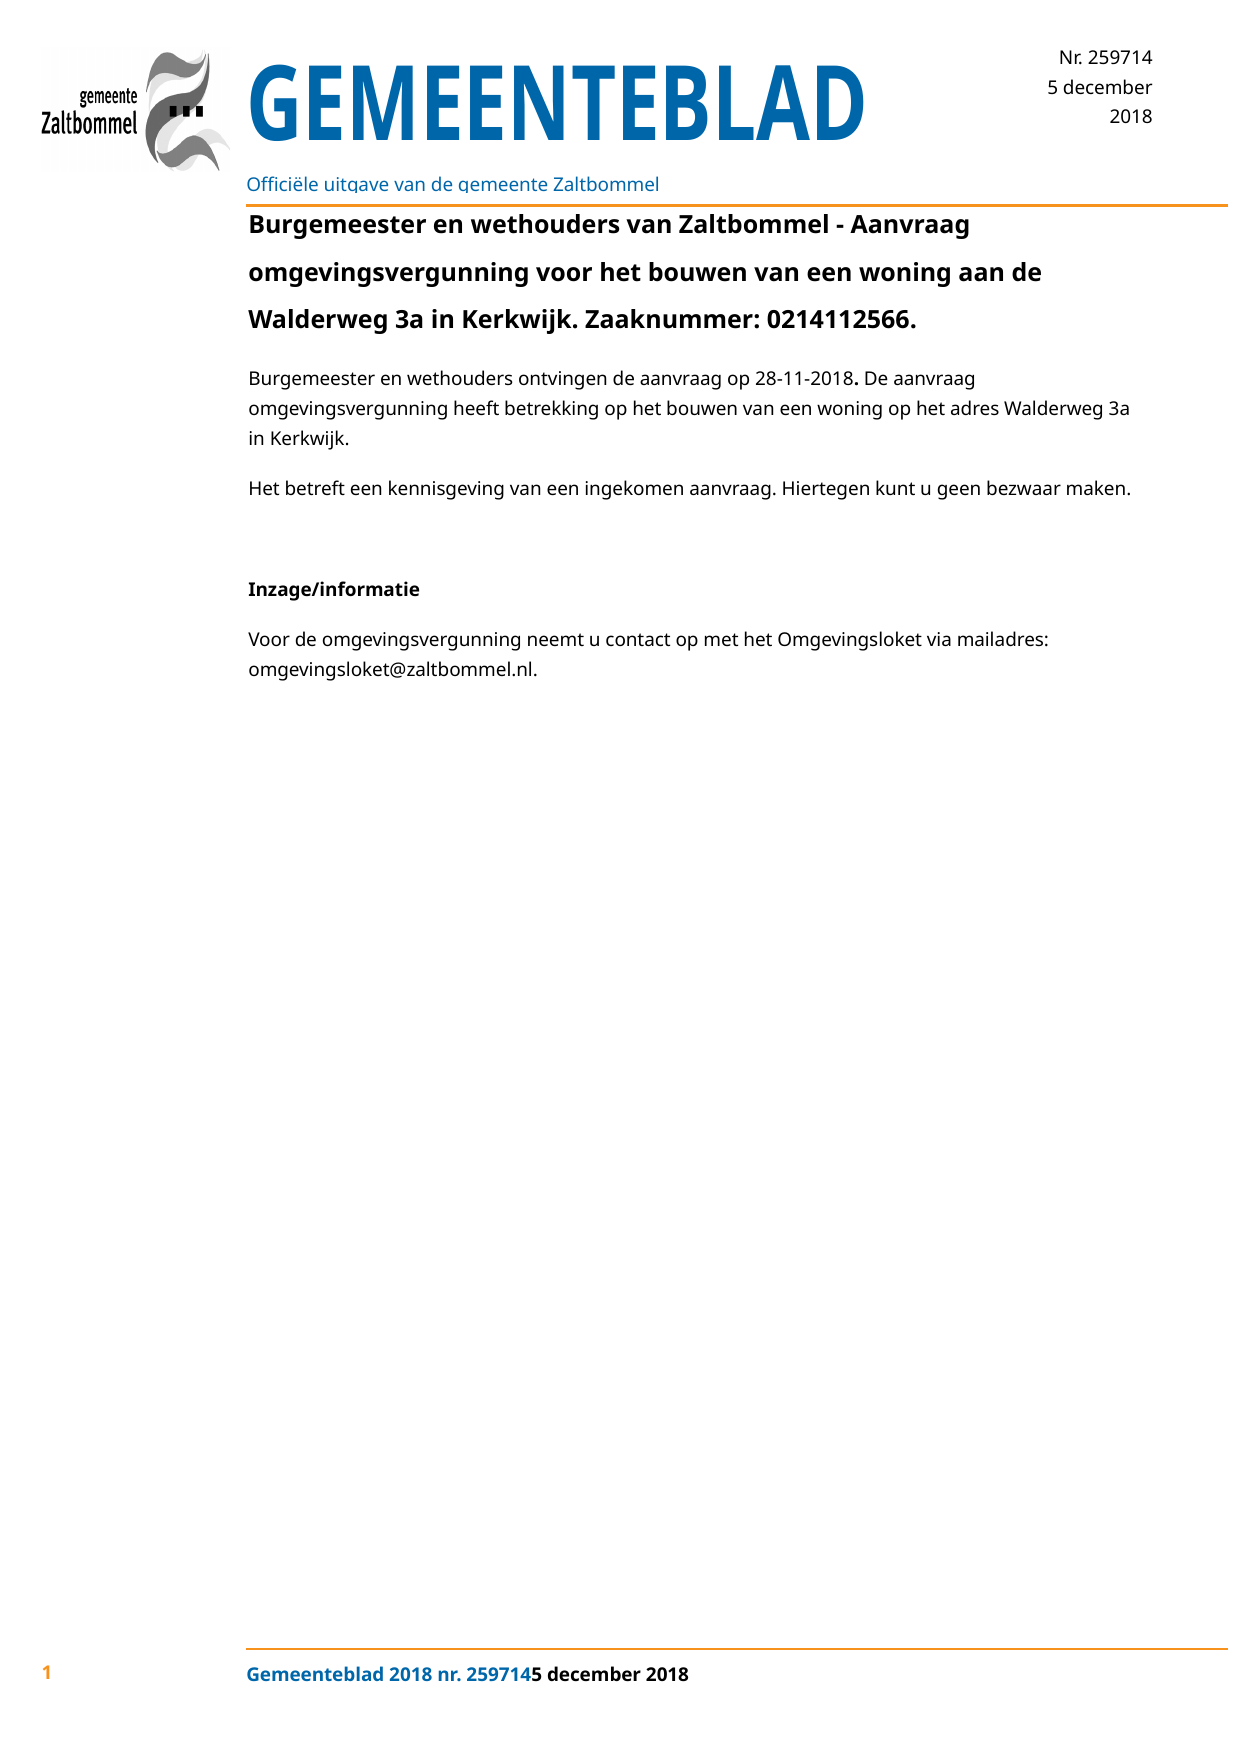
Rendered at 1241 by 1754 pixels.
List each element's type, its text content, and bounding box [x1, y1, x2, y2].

text Inzage/informatie [248, 576, 1152, 602]
text Burgemeester en wethouders van Zaltbommel - Aanvraag omgevingsvergunning voor het bouwen van een woning aan de Walderweg 3a in Kerkwijk. Zaaknummer: 0214112566. [248, 207, 1152, 336]
text Het betreft een kennisgeving van een ingekomen aanvraag. Hiertegen kunt u geen bezwaar maken. [248, 475, 1152, 501]
text Voor de omgevingsvergunning neemt u contact op met het Omgevingsloket via mailadres: omgevingsloket@zaltbommel.nl. [248, 626, 1152, 682]
picture [41, 47, 231, 172]
text Burgemeester en wethouders ontvingen de aanvraag op 28-11-2018. De aanvraag omgevingsvergunning heeft betrekking op het bouwen van een woning op het adres Walderweg 3a in Kerkwijk. [248, 366, 1152, 450]
